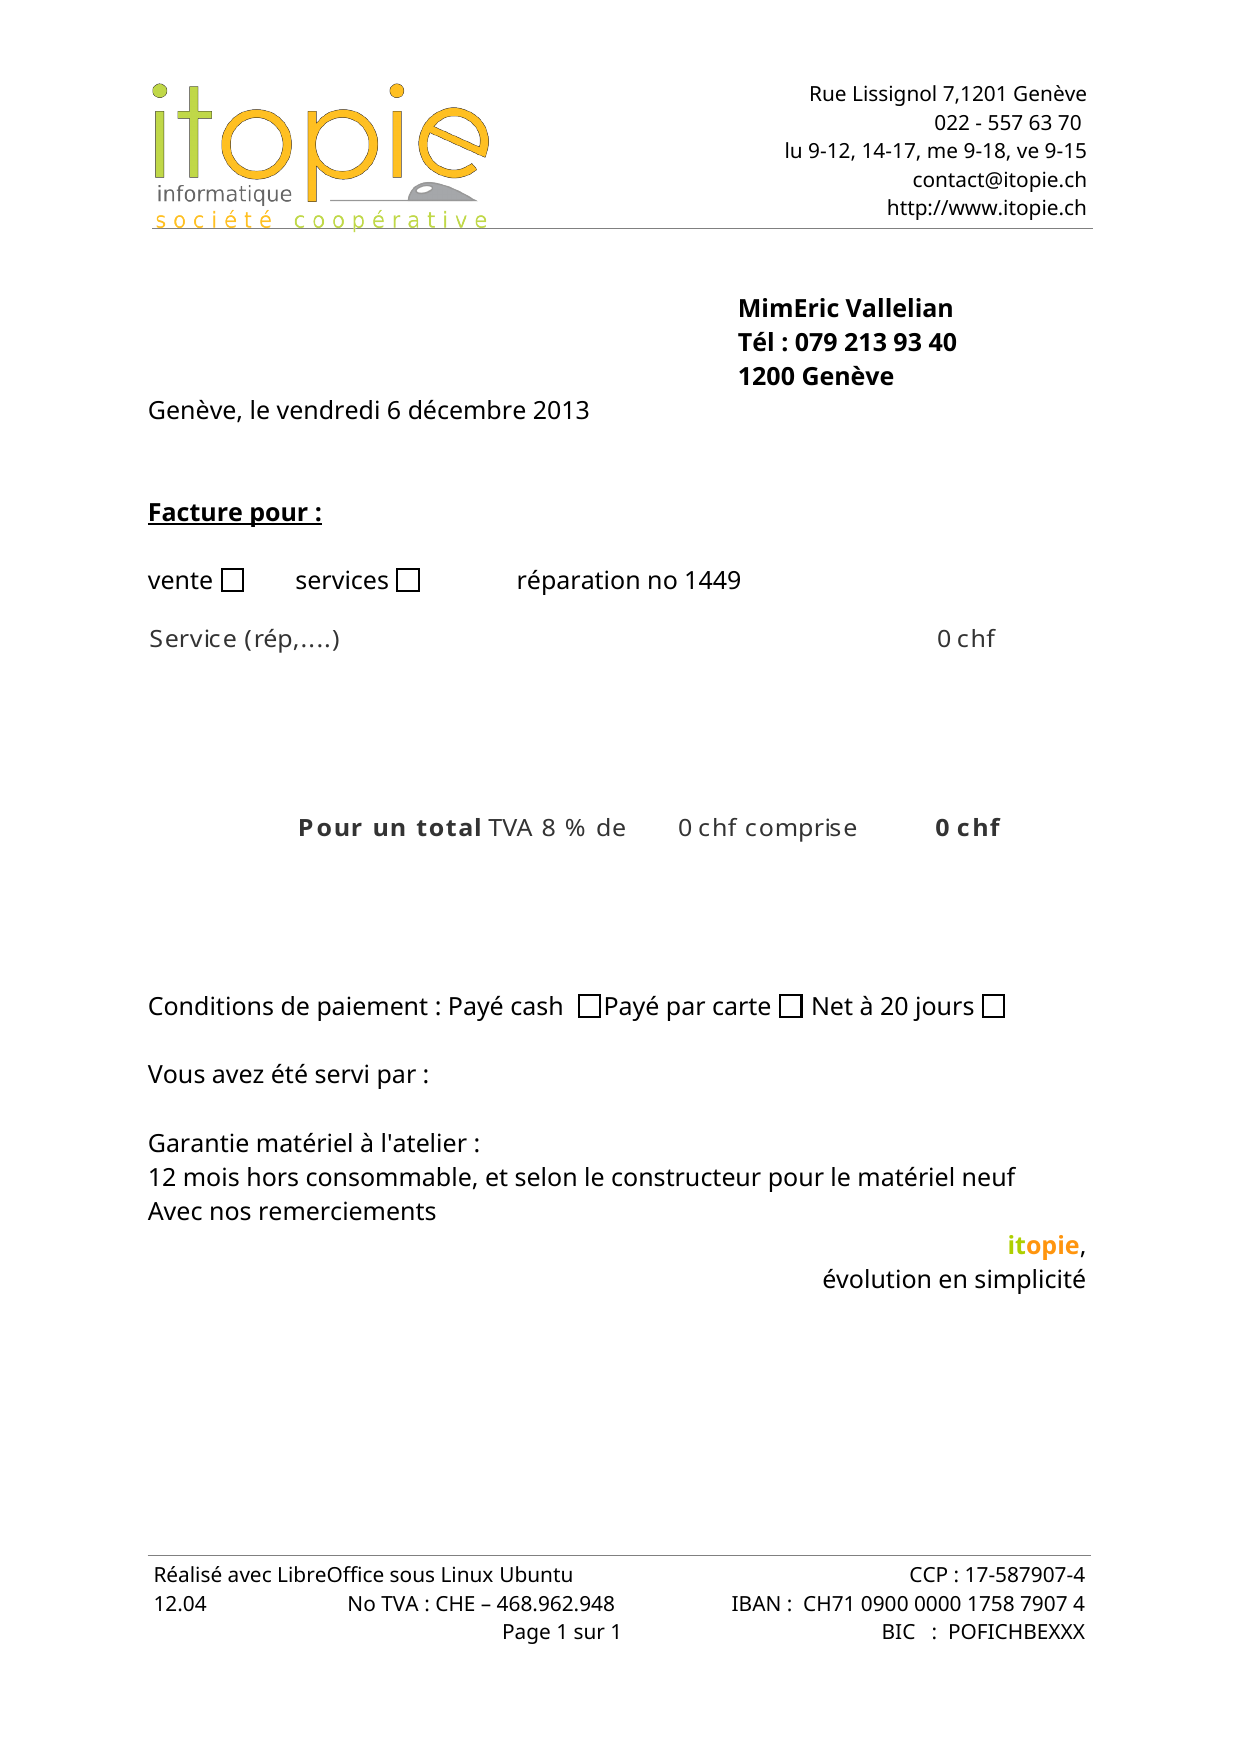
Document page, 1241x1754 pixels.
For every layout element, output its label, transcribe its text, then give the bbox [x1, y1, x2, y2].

text itopie, [148, 1227, 1093, 1262]
text Genève, le vendredi 6 décembre 2013 [148, 392, 1093, 427]
text 12 mois hors consommable, et selon le constructeur pour le matériel neuf [148, 1159, 1093, 1193]
text vente services réparation no 1449 [148, 563, 1093, 597]
text MimEric Vallelian [148, 290, 1093, 324]
text Conditions de paiement : Payé cash Payé par carte Net à 20 jours [148, 989, 1093, 1023]
text évolution en simplicité [148, 1262, 1093, 1296]
text Vous avez été servi par : [148, 1057, 1093, 1091]
text 1200 Genève [148, 358, 1093, 392]
picture [138, 72, 500, 244]
text Avec nos remerciements [148, 1193, 1093, 1227]
text Facture pour : [148, 495, 1093, 529]
text Tél : 079 213 93 40 [148, 324, 1093, 358]
text Garantie matériel à l'atelier : [148, 1125, 1093, 1159]
